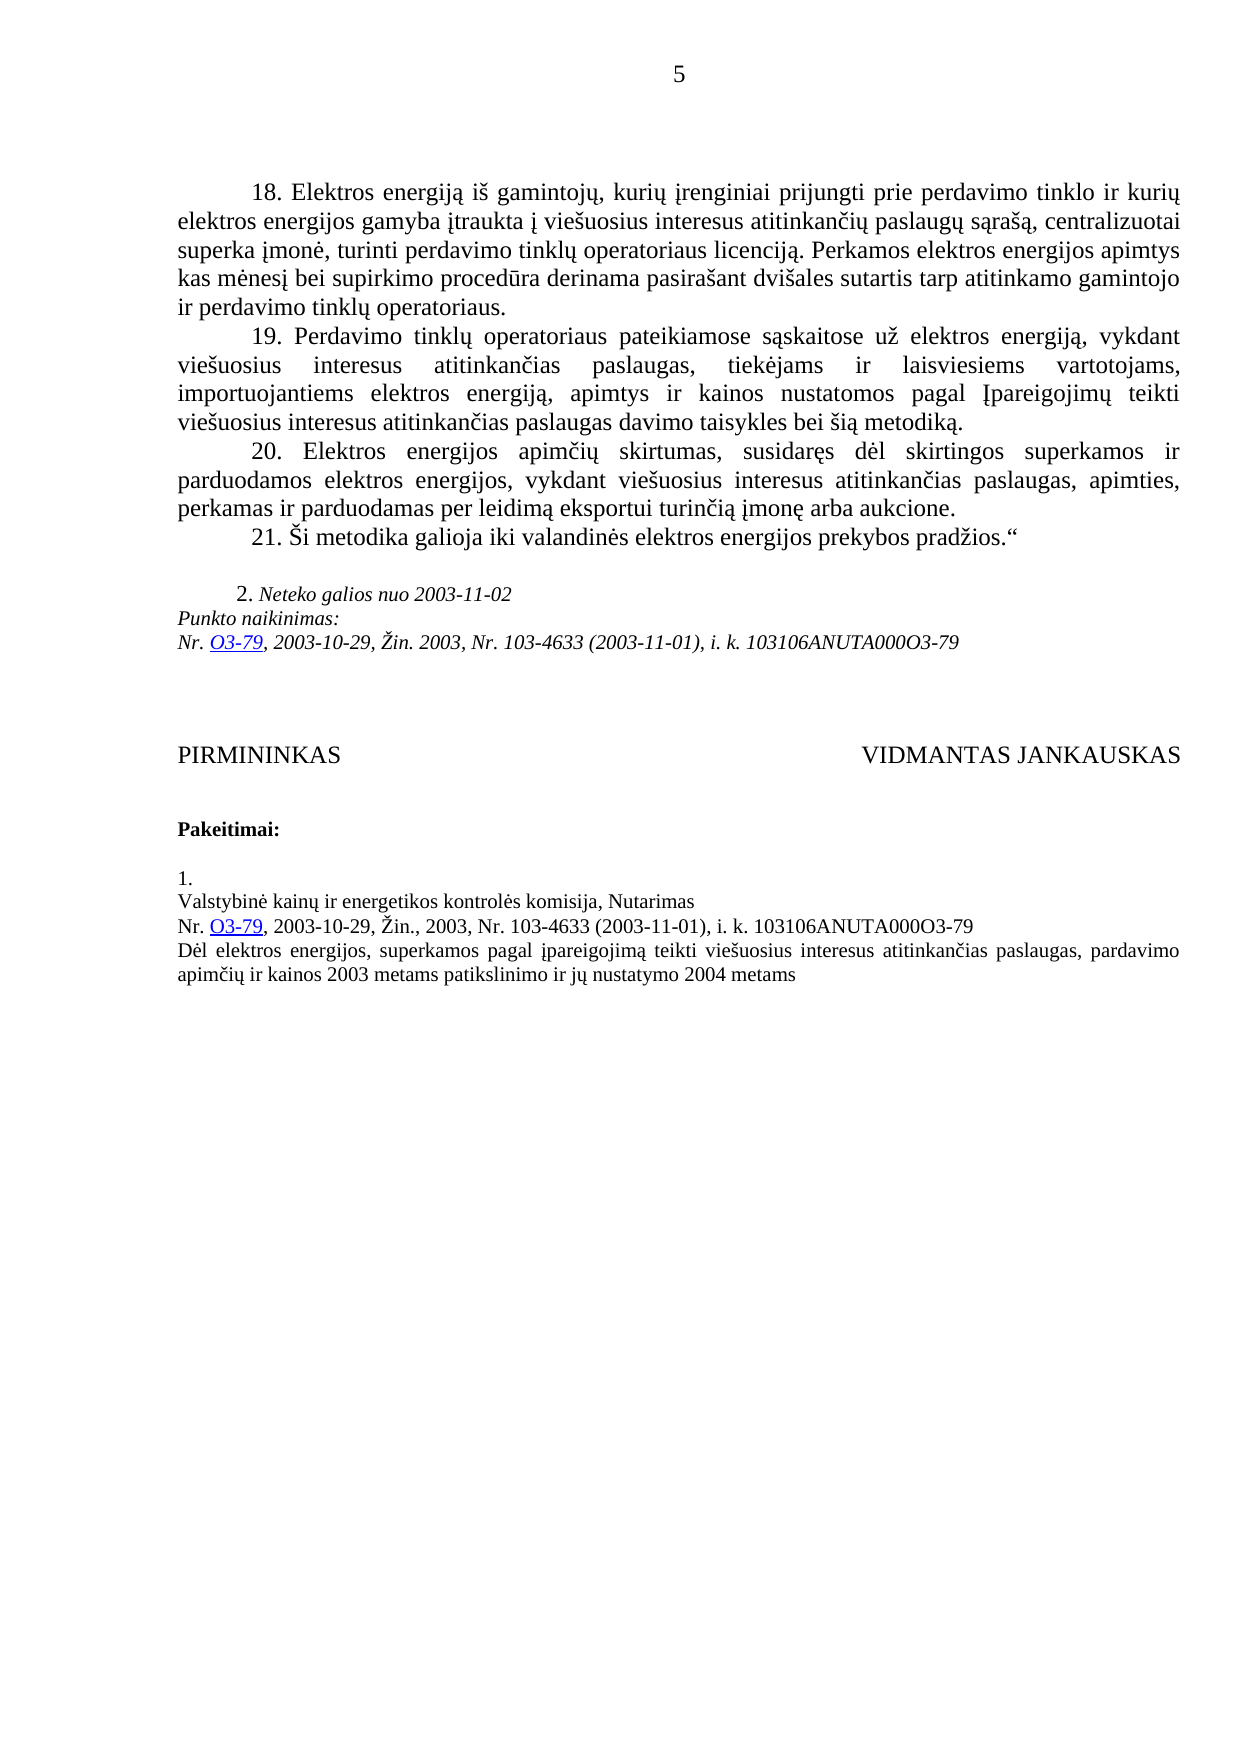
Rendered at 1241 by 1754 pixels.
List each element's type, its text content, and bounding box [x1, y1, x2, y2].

text 20. Elektros energijos apimčių skirtumas, susidaręs dėl skirtingos superkamos ir parduodamos elektros energijos, vykdant viešuosius interesus atitinkančias paslaugas, apimties, perkamas ir parduodamas per leidimą eksportui turinčią įmonę arba aukcione. [177, 436, 1181, 522]
text Dėl elektros energijos, superkamos pagal įpareigojimą teikti viešuosius interesus atitinkančias paslaugas, pardavimo apimčių ir kainos 2003 metams patikslinimo ir jų nustatymo 2004 metams [177, 938, 1181, 986]
text 18. Elektros energiją iš gamintojų, kurių įrenginiai prijungti prie perdavimo tinklo ir kurių elektros energijos gamyba įtraukta į viešuosius interesus atitinkančių paslaugų sąrašą, centralizuotai superka įmonė, turinti perdavimo tinklų operatoriaus licenciją. Perkamos elektros energijos apimtys kas mėnesį bei supirkimo procedūra derinama pasirašant dvišales sutartis tarp atitinkamo gamintojo ir perdavimo tinklų operatoriaus. [177, 177, 1181, 321]
text 1. [177, 865, 1181, 889]
text Pakeitimai: [177, 817, 1181, 841]
text Valstybinė kainų ir energetikos kontrolės komisija, Nutarimas [177, 889, 1181, 913]
text Nr. O3-79, 2003-10-29, Žin. 2003, Nr. 103-4633 (2003-11-01), i. k. 103106ANUTA000O3-79 [177, 630, 1181, 654]
text 19. Perdavimo tinklų operatoriaus pateikiamose sąskaitose už elektros energiją, vykdant viešuosius interesus atitinkančias paslaugas, tiekėjams ir laisviesiems vartotojams, importuojantiems elektros energiją, apimtys ir kainos nustatomos pagal Įpareigojimų teikti viešuosius interesus atitinkančias paslaugas davimo taisykles bei šią metodiką. [177, 321, 1181, 436]
text Nr. O3-79, 2003-10-29, Žin., 2003, Nr. 103-4633 (2003-11-01), i. k. 103106ANUTA000O3-79 [177, 913, 1181, 938]
text Pirmininkas Vidmantas Jankauskas [177, 740, 1181, 769]
text Punkto naikinimas: [177, 606, 1181, 630]
text 21. Ši metodika galioja iki valandinės elektros energijos prekybos pradžios.“ [177, 522, 1181, 551]
text 2. Neteko galios nuo 2003-11-02 [177, 580, 1181, 606]
